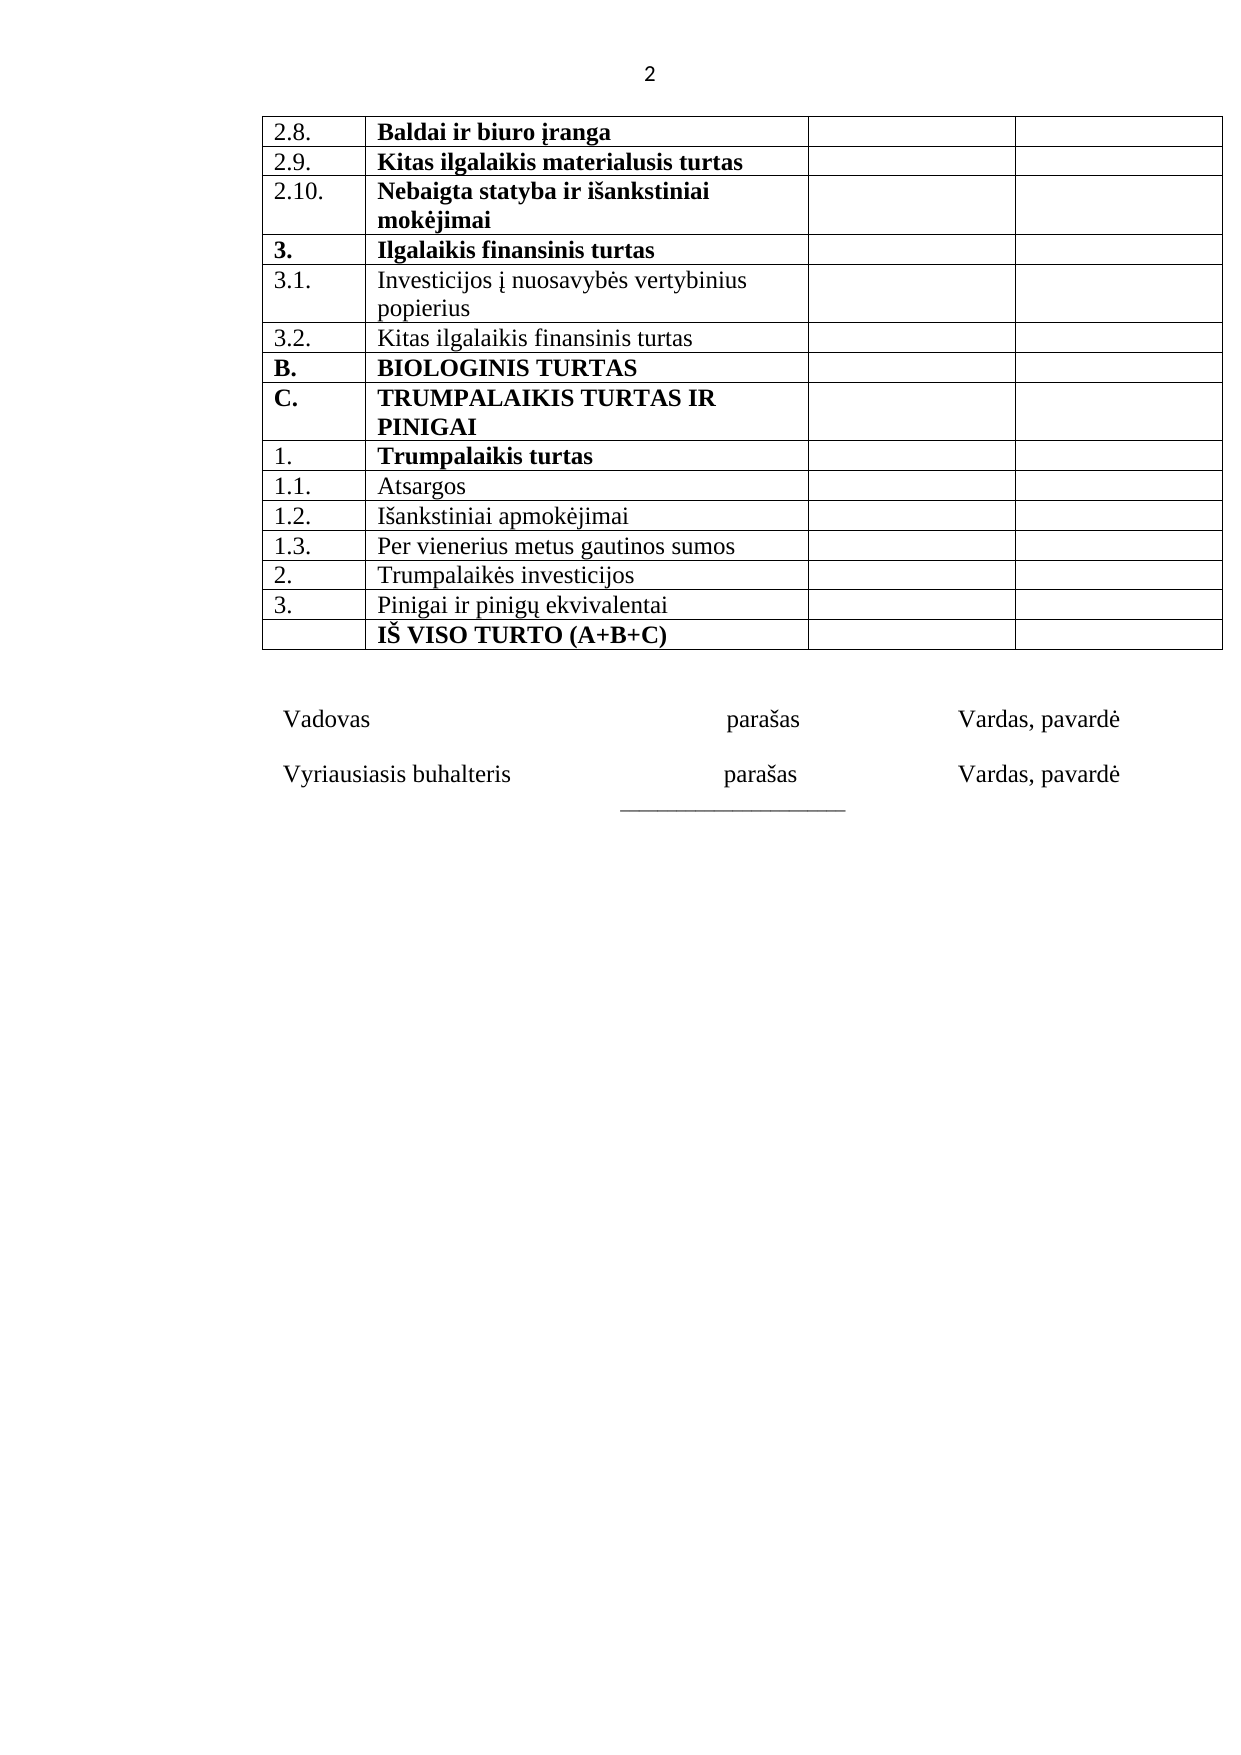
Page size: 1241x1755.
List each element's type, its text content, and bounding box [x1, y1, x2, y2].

table_cell [809, 531, 1015, 559]
table_cell [263, 620, 365, 649]
table_cell [1016, 561, 1222, 589]
text Vadovas parašas Vardas, pavardė [148, 704, 1152, 733]
table_cell [1016, 441, 1222, 470]
table_cell 1. [263, 441, 365, 470]
table_cell 2. [263, 561, 365, 589]
table_cell [1016, 383, 1222, 440]
table_cell [1016, 265, 1222, 322]
text ________________________ [148, 792, 1152, 814]
text Vyriausiasis buhalteris parašas Vardas, pavardė [148, 759, 1152, 788]
table_cell [809, 620, 1015, 649]
table_cell [809, 323, 1015, 352]
table_cell [1016, 176, 1222, 234]
table_cell 1.2. [263, 501, 365, 530]
table_cell [809, 590, 1015, 619]
table_cell Pinigai ir pinigų ekvivalentai [366, 590, 808, 619]
table_cell [809, 561, 1015, 589]
table_cell [809, 176, 1015, 234]
table_cell [1016, 531, 1222, 559]
table_cell 2.10. [263, 176, 365, 234]
table_cell BIOLOGINIS TURTAS [366, 353, 808, 382]
table_cell Trumpalaikis turtas [366, 441, 808, 470]
table_cell 1.3. [263, 531, 365, 559]
table_cell [809, 471, 1015, 500]
table_cell [809, 265, 1015, 322]
table_cell Per vienerius metus gautinos sumos [366, 531, 808, 559]
table_cell TRUMPALAIKIS TURTAS IR PINIGAI [366, 383, 808, 440]
table_cell C. [263, 383, 365, 440]
table_cell Kitas ilgalaikis materialusis turtas [366, 147, 808, 175]
table_cell 3. [263, 235, 365, 264]
table_cell [809, 501, 1015, 530]
table_cell [1016, 501, 1222, 530]
table_cell [1016, 323, 1222, 352]
table_cell [809, 441, 1015, 470]
table_cell 3.1. [263, 265, 365, 322]
table_cell [809, 383, 1015, 440]
table_cell Nebaigta statyba ir išankstiniai mokėjimai [366, 176, 808, 234]
table_cell 2.8. [263, 117, 365, 146]
table_cell [809, 235, 1015, 264]
table_cell [1016, 235, 1222, 264]
table_cell Baldai ir biuro įranga [366, 117, 808, 146]
table_cell [1016, 147, 1222, 175]
table_cell [1016, 471, 1222, 500]
table_cell [1016, 620, 1222, 649]
table_cell 1.1. [263, 471, 365, 500]
table_cell Išankstiniai apmokėjimai [366, 501, 808, 530]
table_cell [1016, 117, 1222, 146]
table_cell [809, 147, 1015, 175]
table_cell 3. [263, 590, 365, 619]
table_cell Investicijos į nuosavybės vertybinius popierius [366, 265, 808, 322]
table_cell [809, 353, 1015, 382]
table_cell 2.9. [263, 147, 365, 175]
table_cell B. [263, 353, 365, 382]
table_cell Atsargos [366, 471, 808, 500]
table_cell Kitas ilgalaikis finansinis turtas [366, 323, 808, 352]
table_cell [1016, 590, 1222, 619]
table_cell Ilgalaikis finansinis turtas [366, 235, 808, 264]
table_cell [809, 117, 1015, 146]
table_cell IŠ VISO TURTO (A+B+C) [366, 620, 808, 649]
table_cell [1016, 353, 1222, 382]
table_cell 3.2. [263, 323, 365, 352]
table_cell Trumpalaikės investicijos [366, 561, 808, 589]
